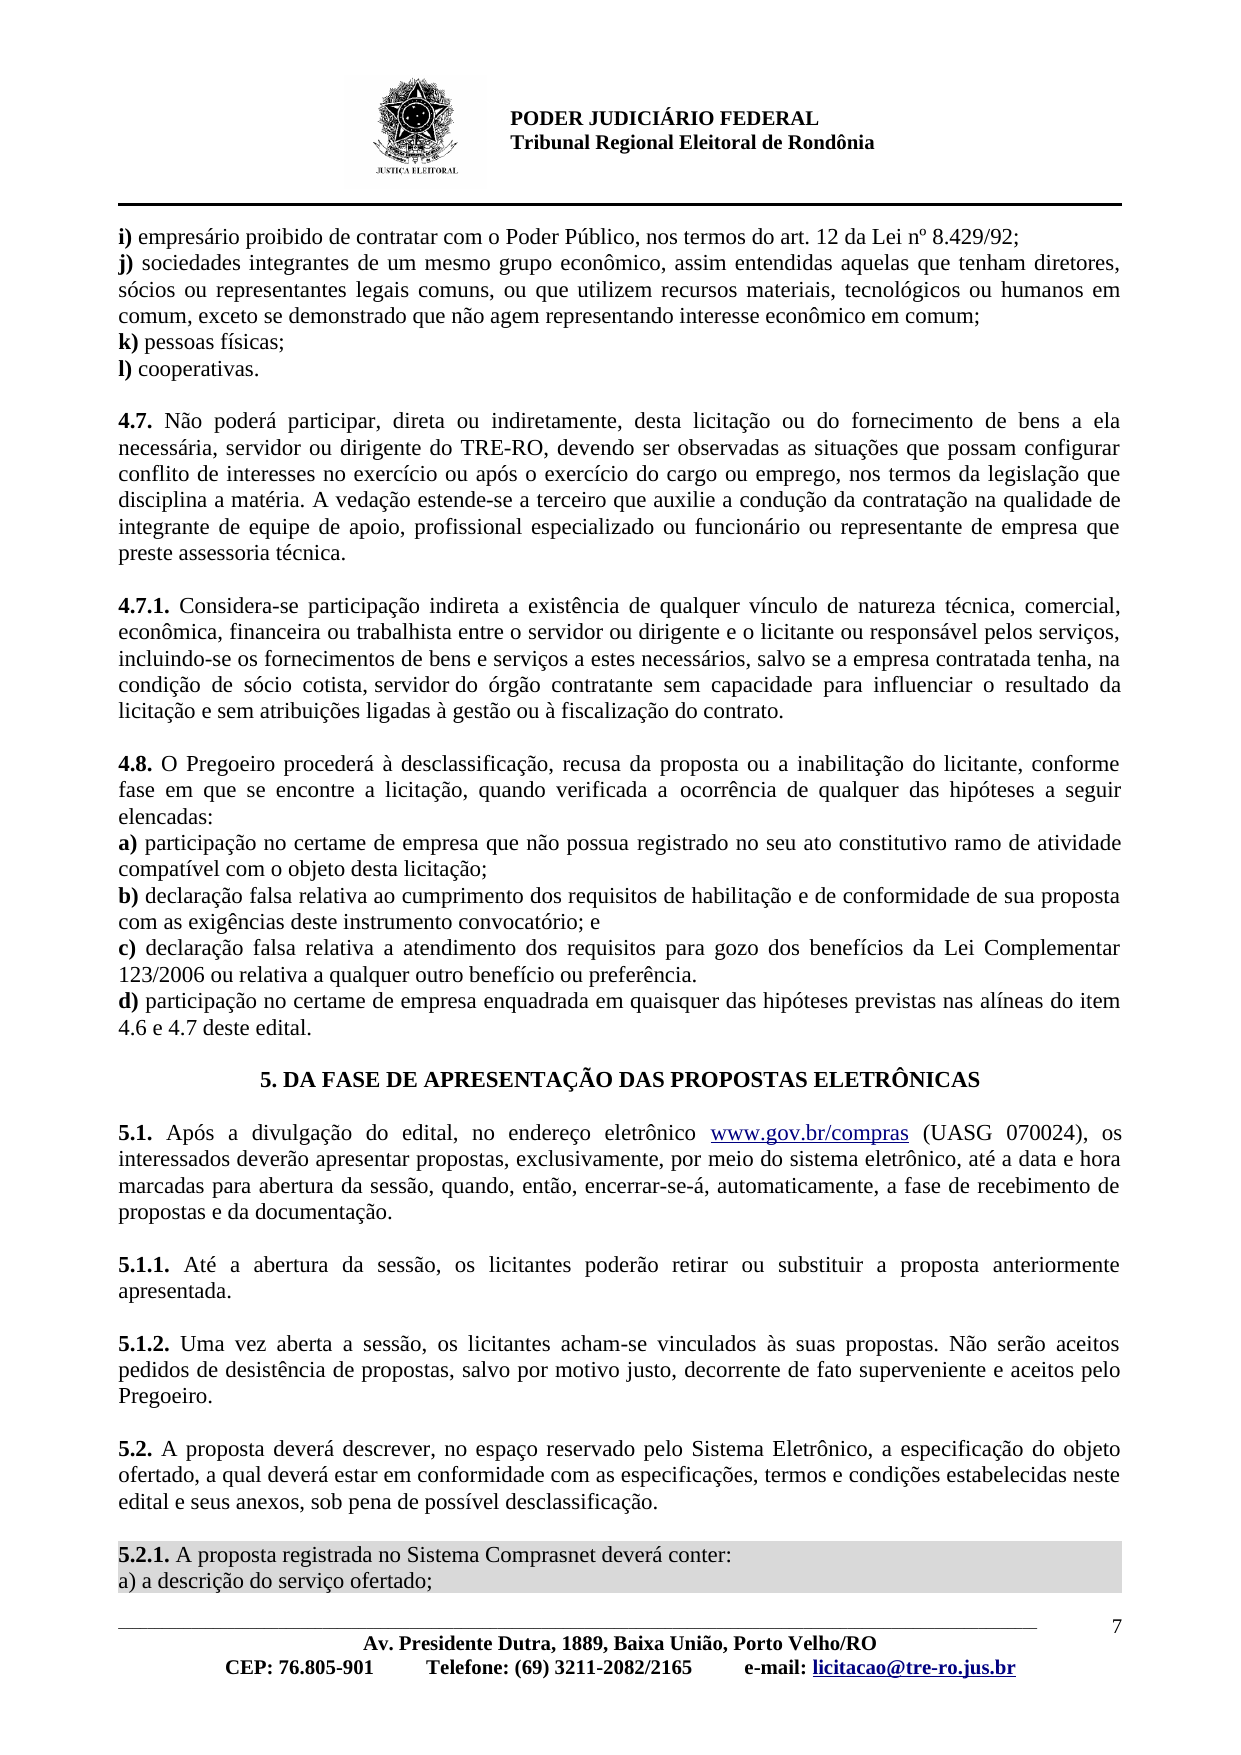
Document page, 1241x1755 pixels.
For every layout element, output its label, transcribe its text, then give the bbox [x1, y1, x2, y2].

text c) declaração falsa relativa a atendimento dos requisitos para gozo dos benefícios da Lei Complementar 123/2006 ou relativa a qualquer outro benefício ou preferência. [118, 934, 1122, 987]
text j) sociedades integrantes de um mesmo grupo econômico, assim entendidas aquelas que tenham diretores, sócios ou representantes legais comuns, ou que utilizem recursos materiais, tecnológicos ou humanos em comum, exceto se demonstrado que não agem representando interesse econômico em comum; [118, 249, 1122, 328]
subtitle 5. DA FASE DE APRESENTAÇÃO DAS PROPOSTAS ELETRÔNICAS [118, 1066, 1122, 1093]
text 4.7. Não poderá participar, direta ou indiretamente, desta licitação ou do fornecimento de bens a ela necessária, servidor ou dirigente do TRE-RO, devendo ser observadas as situações que possam configurar conflito de interesses no exercício ou após o exercício do cargo ou emprego, nos termos da legislação que disciplina a matéria. A vedação estende-se a terceiro que auxilie a condução da contratação na qualidade de integrante de equipe de apoio, profissional especializado ou funcionário ou representante de empresa que preste assessoria técnica. [118, 407, 1122, 566]
text 5.2. A proposta deverá descrever, no espaço reservado pelo Sistema Eletrônico, a especificação do objeto ofertado, a qual deverá estar em conformidade com as especificações, termos e condições estabelecidas neste edital e seus anexos, sob pena de possível desclassificação. [118, 1435, 1122, 1514]
text i) empresário proibido de contratar com o Poder Público, nos termos do art. 12 da Lei nº 8.429/92; [118, 223, 1122, 249]
text 5.1.2. Uma vez aberta a sessão, os licitantes acham-se vinculados às suas propostas. Não serão aceitos pedidos de desistência de propostas, salvo por motivo justo, decorrente de fato superveniente e aceitos pelo Pregoeiro. [118, 1330, 1122, 1409]
text 5.2.1. A proposta registrada no Sistema Comprasnet deverá conter: [118, 1541, 1122, 1567]
text d) participação no certame de empresa enquadrada em quaisquer das hipóteses previstas nas alíneas do item 4.6 e 4.7 deste edital. [118, 987, 1122, 1040]
text 5.1. Após a divulgação do edital, no endereço eletrônico www.gov.br/compras (UASG 070024), os interessados deverão apresentar propostas, exclusivamente, por meio do sistema eletrônico, até a data e hora marcadas para abertura da sessão, quando, então, encerrar-se-á, automaticamente, a fase de recebimento de propostas e da documentação. [118, 1119, 1122, 1224]
text k) pessoas físicas; [118, 328, 1122, 355]
text l) cooperativas. [118, 355, 1122, 381]
text 4.7.1. Considera-se participação indireta a existência de qualquer vínculo de natureza técnica, comercial, econômica, financeira ou trabalhista entre o servidor ou dirigente e o licitante ou responsável pelos serviços, incluindo-se os fornecimentos de bens e serviços a estes necessários, salvo se a empresa contratada tenha, na condição de sócio cotista, servidor do órgão contratante sem capacidade para influenciar o resultado da licitação e sem atribuições ligadas à gestão ou à fiscalização do contrato. [118, 592, 1122, 724]
text a) participação no certame de empresa que não possua registrado no seu ato constitutivo ramo de atividade compatível com o objeto desta licitação; [118, 829, 1122, 882]
text b) declaração falsa relativa ao cumprimento dos requisitos de habilitação e de conformidade de sua proposta com as exigências deste instrumento convocatório; e [118, 882, 1122, 934]
text 4.8. O Pregoeiro procederá à desclassificação, recusa da proposta ou a inabilitação do licitante, conforme fase em que se encontre a licitação, quando verificada a ocorrência de qualquer das hipóteses a seguir elencadas: [118, 750, 1122, 829]
text 5.1.1. Até a abertura da sessão, os licitantes poderão retirar ou substituir a proposta anteriormente apresentada. [118, 1251, 1122, 1303]
text a) a descrição do serviço ofertado; [118, 1567, 1122, 1593]
